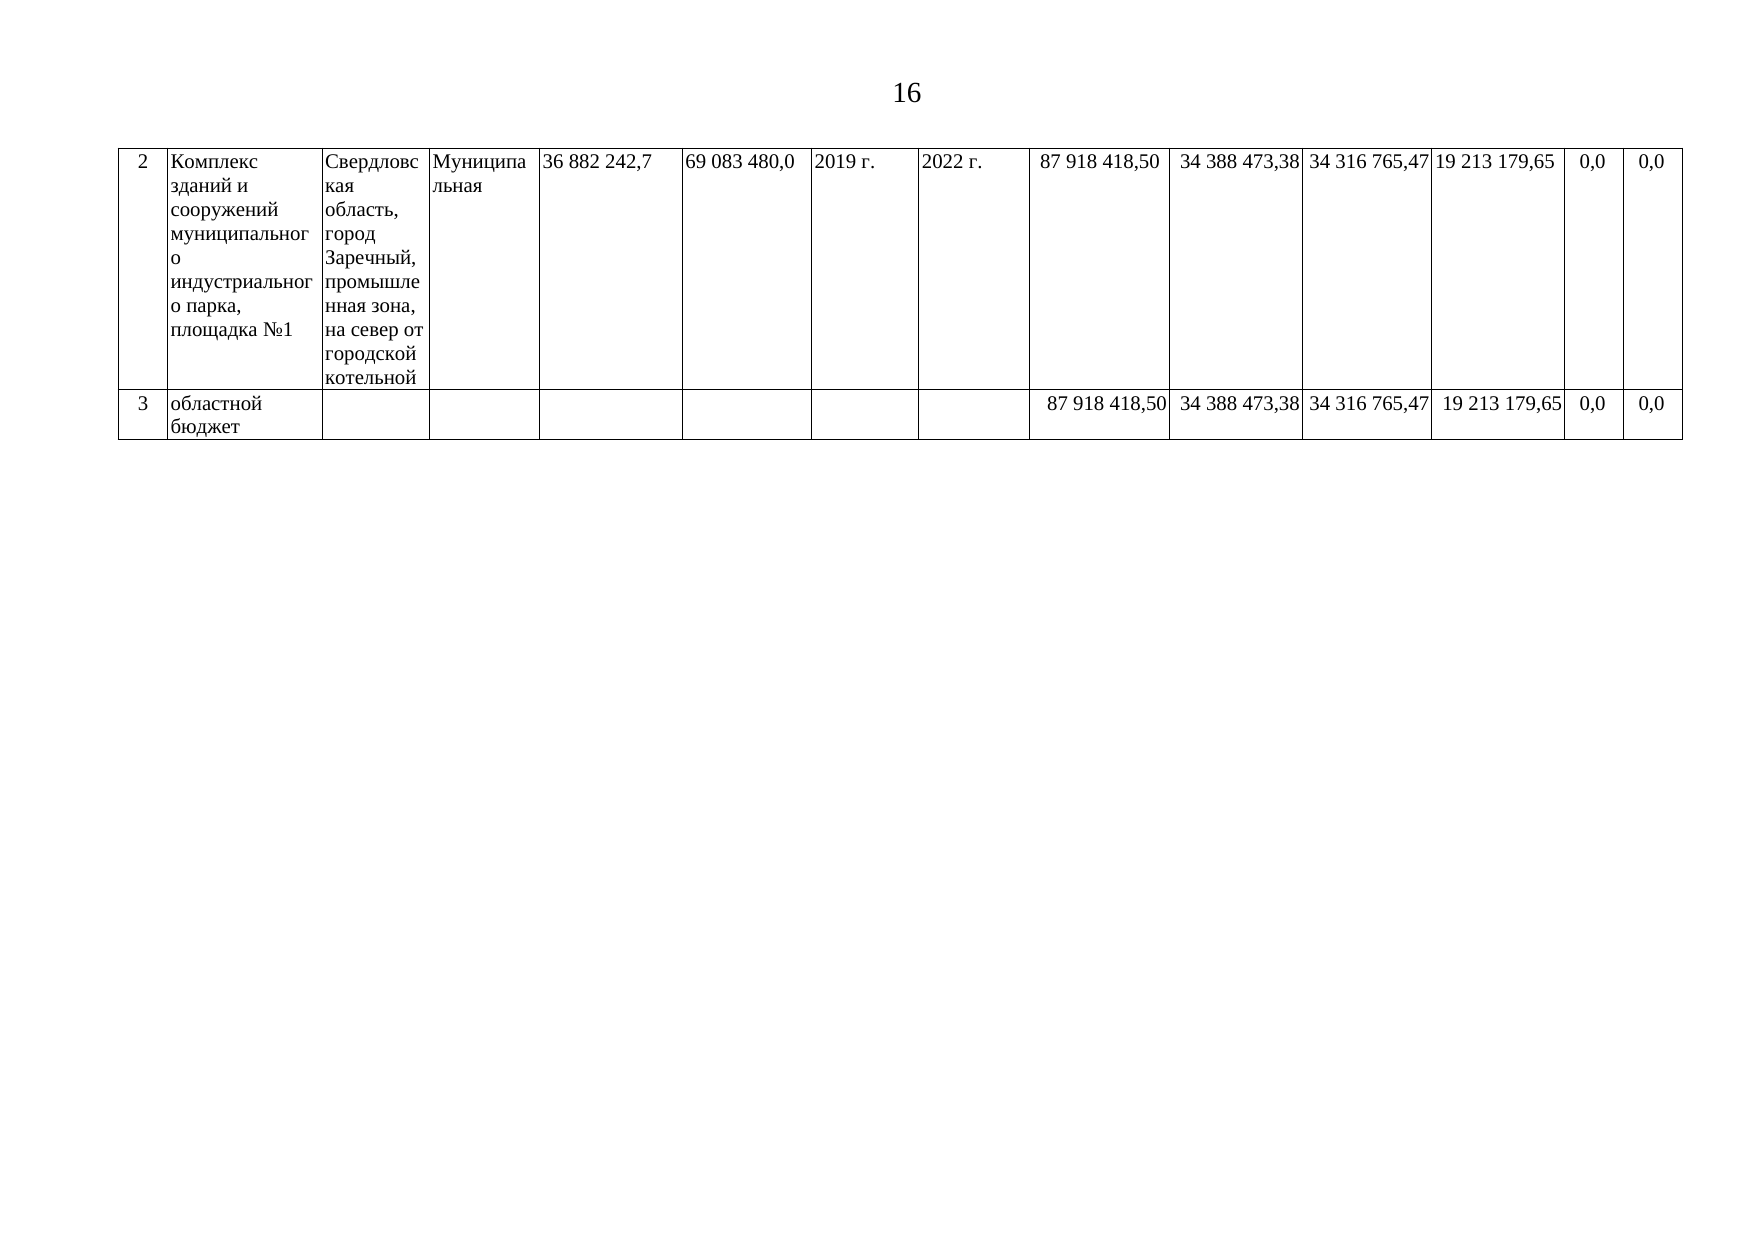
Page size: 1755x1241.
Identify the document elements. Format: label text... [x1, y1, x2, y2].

table_cell 19 213 179,65 [1432, 149, 1564, 389]
table_cell 0,0 [1624, 390, 1682, 438]
table_cell 87 918 418,50 [1030, 390, 1169, 438]
table_cell 69 083 480,0 [683, 149, 811, 389]
table_cell 87 918 418,50 [1030, 149, 1169, 389]
table_cell 34 388 473,38 [1170, 149, 1302, 389]
table_cell областной бюджет [168, 390, 322, 438]
table_cell [323, 390, 429, 438]
table_cell 0,0 [1565, 390, 1623, 438]
table_cell [683, 390, 811, 438]
table_cell [430, 390, 539, 438]
table_cell Муниципальная [430, 149, 539, 389]
table_cell Комплекс зданий и сооружений муниципального индустриального парка, площадка №1 [168, 149, 322, 389]
table_cell 2022 г. [919, 149, 1029, 389]
table_cell Свердловская область, город Заречный, промышленная зона, на север от городской котельной [323, 149, 429, 389]
table_cell [812, 390, 918, 438]
table_cell [540, 390, 682, 438]
table_cell 3 [119, 390, 167, 438]
table_cell 2019 г. [812, 149, 918, 389]
table_cell [919, 390, 1029, 438]
table_cell 34 316 765,47 [1303, 149, 1431, 389]
table_cell 0,0 [1624, 149, 1682, 389]
table_cell 0,0 [1565, 149, 1623, 389]
table_cell 36 882 242,7 [540, 149, 682, 389]
table_cell 2 [119, 149, 167, 389]
table_cell 34 388 473,38 [1170, 390, 1302, 438]
table_cell 34 316 765,47 [1303, 390, 1431, 438]
table_cell 19 213 179,65 [1432, 390, 1564, 438]
